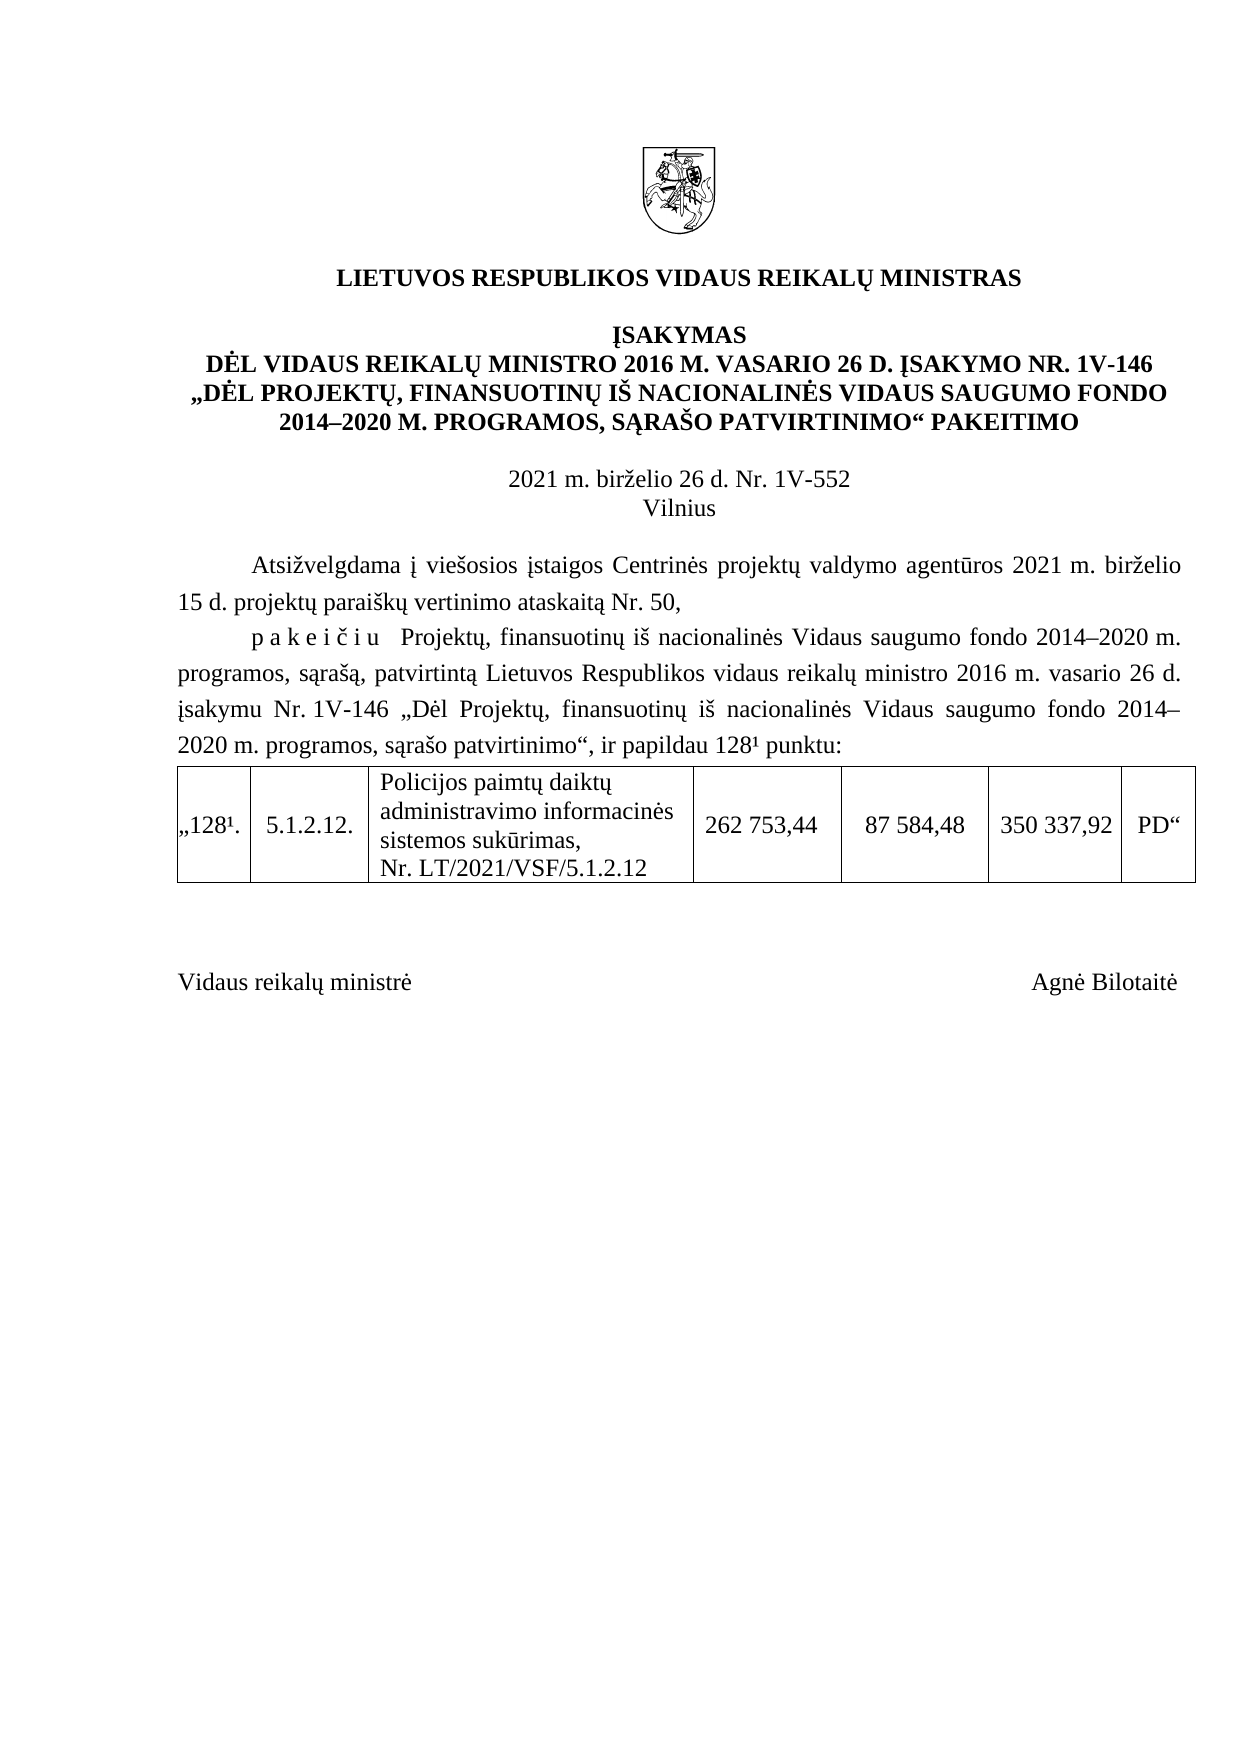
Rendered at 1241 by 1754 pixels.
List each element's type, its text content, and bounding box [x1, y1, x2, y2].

table_header 5.1.2.12. [251, 767, 368, 882]
table_header 262 753,44 [694, 767, 841, 882]
text DĖL VIDAUS REIKALŲ MINISTRO 2016 M. VASARIO 26 D. ĮSAKYMO NR. 1V-146 „DĖL PROJEKTŲ, FINANSUOTINŲ IŠ NACIONALINĖS VIDAUS SAUGUMO FONDO 2014–2020 M. PROGRAMOS, SĄRAŠO PATVIRTINIMO“ PAKEITIMO [177, 349, 1181, 436]
table_header Policijos paimtų daiktų administravimo informacinės sistemos sukūrimas, Nr. LT/2021/VSF/5.1.2.12 [369, 767, 693, 882]
table_header PD“ [1122, 767, 1195, 882]
text LIETUVOS RESPUBLIKOS VIDAUS REIKALŲ MINISTRAS [177, 263, 1181, 292]
text ĮSAKYMAS [177, 321, 1181, 349]
text Vidaus reikalų ministrė Agnė Bilotaitė [177, 967, 1181, 996]
text 2021 m. birželio 26 d. Nr. 1V-552 [177, 464, 1181, 493]
table_header 87 584,48 [842, 767, 988, 882]
text Vilnius [177, 493, 1181, 522]
text Atsižvelgdama į viešosios įstaigos Centrinės projektų valdymo agentūros 2021 m. birželio 15 d. projektų paraiškų vertinimo ataskaitą Nr. 50, [177, 551, 1181, 615]
text pakeičiu Projektų, finansuotinų iš nacionalinės Vidaus saugumo fondo 2014–2020 m. programos, sąrašą, patvirtintą Lietuvos Respublikos vidaus reikalų ministro 2016 m. vasario 26 d. įsakymu Nr. 1V-146 „Dėl Projektų, finansuotinų iš nacionalinės Vidaus saugumo fondo 2014–2020 m. programos, sąrašo patvirtinimo“, ir papildau 128¹ punktu: [177, 622, 1181, 759]
table_header „128¹. [178, 767, 250, 882]
table_header 350 337,92 [989, 767, 1121, 882]
